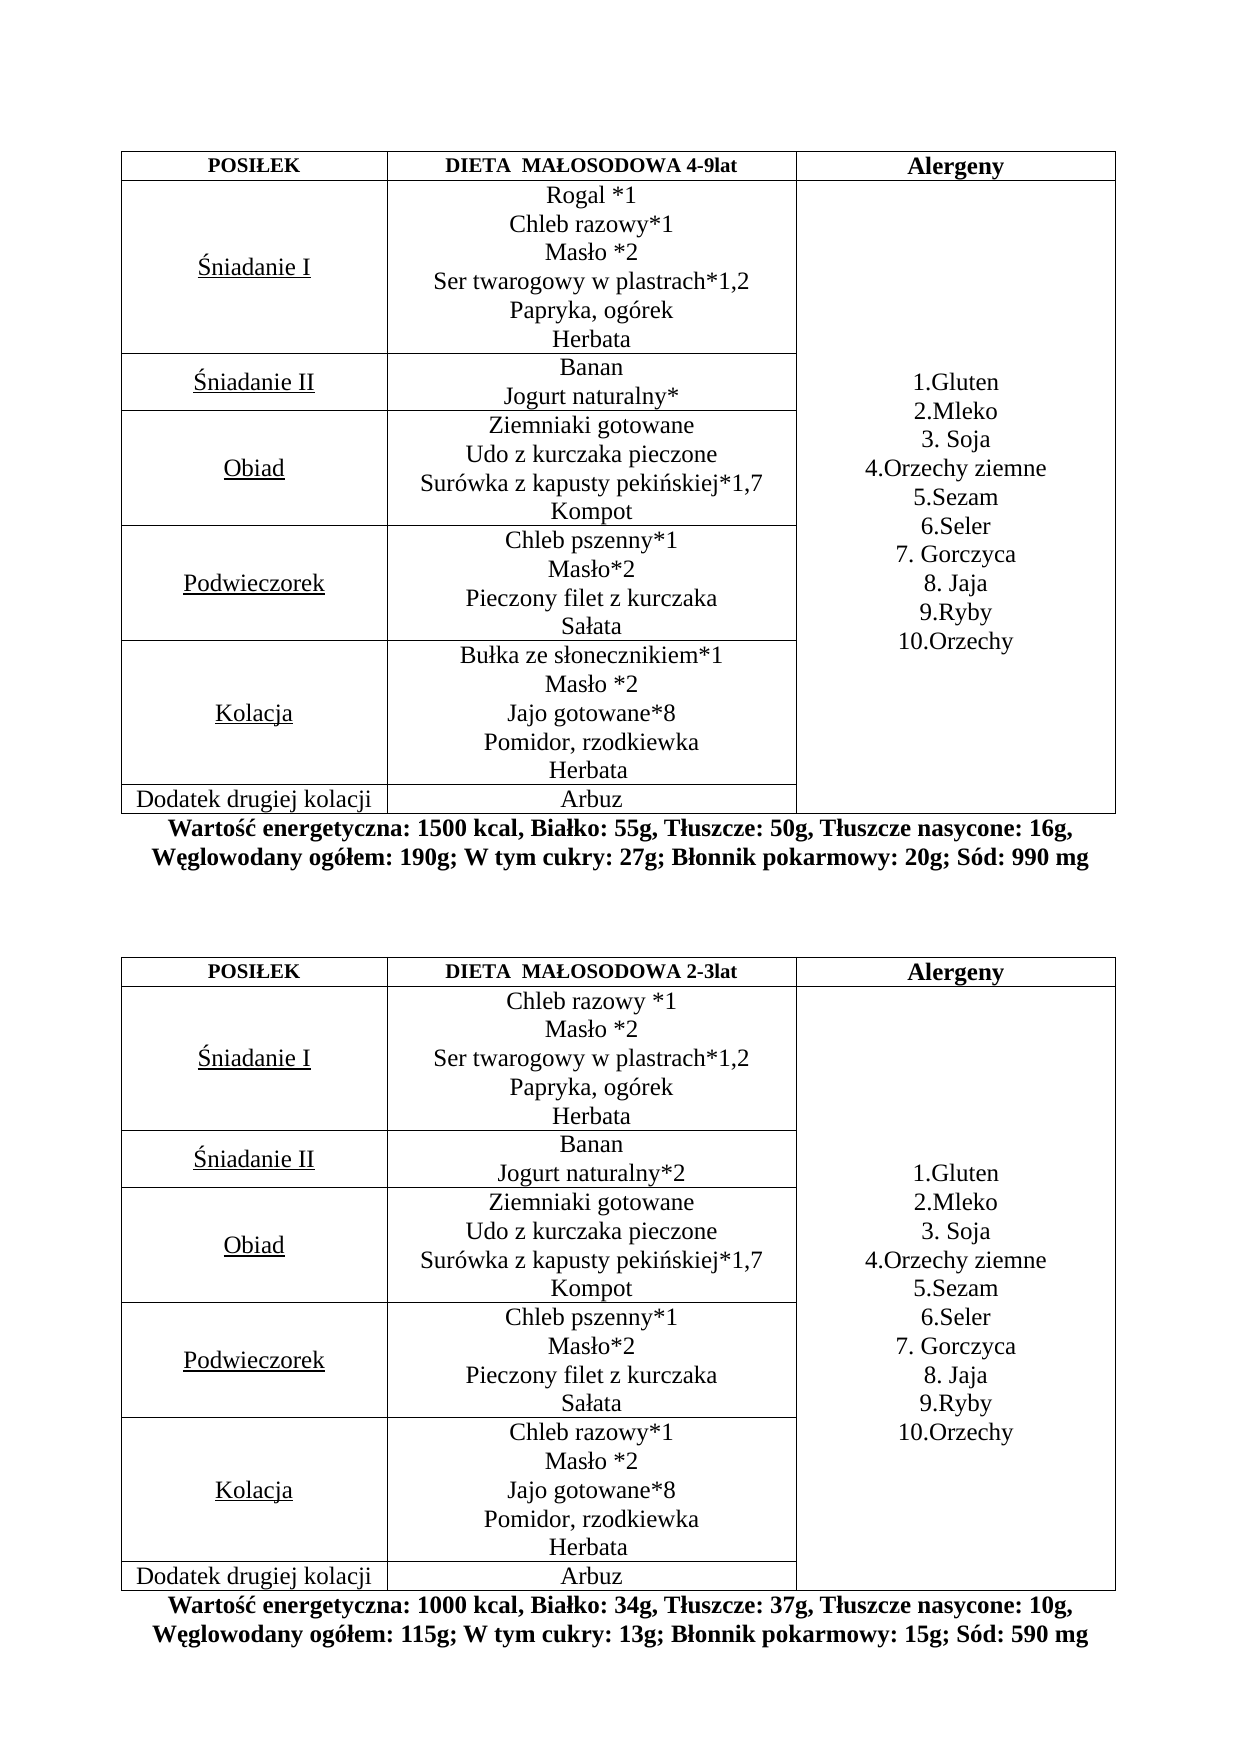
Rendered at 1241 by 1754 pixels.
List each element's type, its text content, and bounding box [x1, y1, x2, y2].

table_cell Dodatek drugiej kolacji [122, 1562, 387, 1590]
table_cell Ziemniaki gotowane Udo z kurczaka pieczone Surówka z kapusty pekińskiej*1,7 Kompot [388, 411, 796, 525]
table_cell Śniadanie II [122, 1131, 387, 1187]
table_header DIETA MAŁOSODOWA 4-9lat [388, 152, 796, 180]
table_cell 1.Gluten 2.Mleko 3. Soja 4.Orzechy ziemne 5.Sezam 6.Seler 7. Gorczyca 8. Jaja 9.Ryby 10.Orzechy [797, 181, 1115, 813]
text Wartość energetyczna: 1000 kcal, Białko: 34g, Tłuszcze: 37g, Tłuszcze nasycone: 10g, Węglowodany ogółem: 115g; W tym cukry: 13g; Błonnik pokarmowy: 15g; Sód: 590 mg [118, 1590, 1122, 1648]
table_cell Arbuz [388, 1562, 796, 1590]
text Wartość energetyczna: 1500 kcal, Białko: 55g, Tłuszcze: 50g, Tłuszcze nasycone: 16g, Węglowodany ogółem: 190g; W tym cukry: 27g; Błonnik pokarmowy: 20g; Sód: 990 mg [118, 813, 1122, 871]
table_cell Podwieczorek [122, 526, 387, 640]
table_header DIETA MAŁOSODOWA 2-3lat [388, 958, 796, 986]
table_cell Podwieczorek [122, 1303, 387, 1417]
table_cell Kolacja [122, 641, 387, 784]
table_cell Banan Jogurt naturalny* [388, 354, 796, 410]
table_header POSIŁEK [122, 152, 387, 180]
table_cell Dodatek drugiej kolacji [122, 785, 387, 813]
table_cell Obiad [122, 1188, 387, 1302]
table_cell Chleb pszenny*1 Masło*2 Pieczony filet z kurczaka Sałata [388, 526, 796, 640]
table_cell 1.Gluten 2.Mleko 3. Soja 4.Orzechy ziemne 5.Sezam 6.Seler 7. Gorczyca 8. Jaja 9.Ryby 10.Orzechy [797, 987, 1115, 1590]
table_cell Banan Jogurt naturalny*2 [388, 1131, 796, 1187]
table_cell Bułka ze słonecznikiem*1 Masło *2 Jajo gotowane*8 Pomidor, rzodkiewka Herbata [388, 641, 796, 784]
table_cell Obiad [122, 411, 387, 525]
table_cell Śniadanie I [122, 181, 387, 352]
table_cell Chleb razowy*1 Masło *2 Jajo gotowane*8 Pomidor, rzodkiewka Herbata [388, 1418, 796, 1561]
table_cell Kolacja [122, 1418, 387, 1561]
table_header POSIŁEK [122, 958, 387, 986]
table_cell Arbuz [388, 785, 796, 813]
table_cell Chleb pszenny*1 Masło*2 Pieczony filet z kurczaka Sałata [388, 1303, 796, 1417]
table_header Alergeny [797, 152, 1115, 180]
table_cell Śniadanie I [122, 987, 387, 1129]
table_header Alergeny [797, 958, 1115, 986]
table_cell Śniadanie II [122, 354, 387, 410]
table_cell Ziemniaki gotowane Udo z kurczaka pieczone Surówka z kapusty pekińskiej*1,7 Kompot [388, 1188, 796, 1302]
table_cell Rogal *1 Chleb razowy*1 Masło *2 Ser twarogowy w plastrach*1,2 Papryka, ogórek Herbata [388, 181, 796, 352]
table_cell Chleb razowy *1 Masło *2 Ser twarogowy w plastrach*1,2 Papryka, ogórek Herbata [388, 987, 796, 1129]
